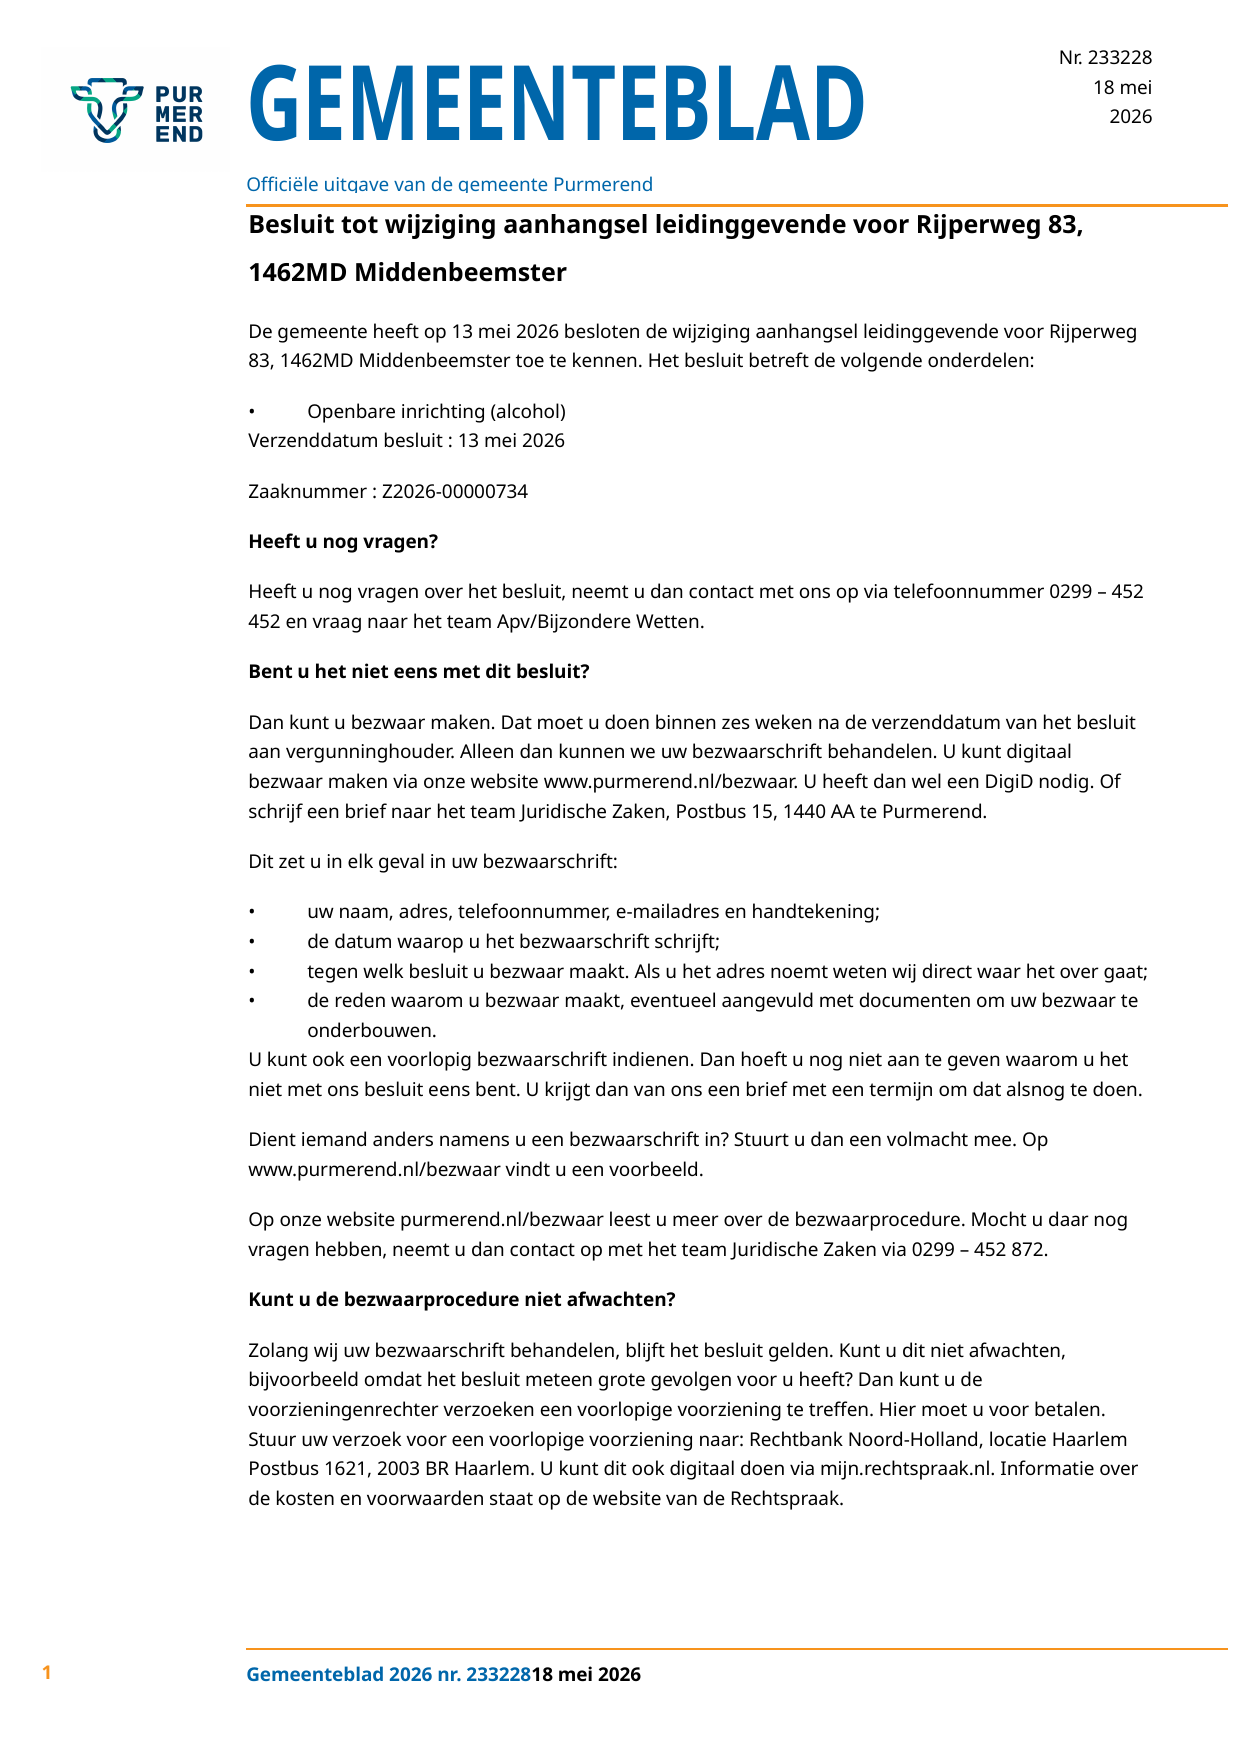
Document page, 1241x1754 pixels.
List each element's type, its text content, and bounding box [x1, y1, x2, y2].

text Dient iemand anders namens u een bezwaarschrift in? Stuurt u dan een volmacht mee. Op www.purmerend.nl/bezwaar vindt u een voorbeeld. [248, 1127, 1152, 1182]
text Bent u het niet eens met dit besluit? [248, 659, 1152, 684]
text Kunt u de bezwaarprocedure niet afwachten? [248, 1287, 1152, 1312]
list tegen welk besluit u bezwaar maakt. Als u het adres noemt weten wij direct waar het over gaat; [248, 958, 1152, 984]
list uw naam, adres, telefoonnummer, e-mailadres en handtekening; [248, 899, 1152, 924]
text Zaaknummer : Z2026-00000734 [248, 478, 1152, 504]
list Openbare inrichting (alcohol) [248, 398, 1152, 424]
text U kunt ook een voorlopig bezwaarschrift indienen. Dan hoeft u nog niet aan te geven waarom u het niet met ons besluit eens bent. U krijgt dan van ons een brief met een termijn om dat alsnog te doen. [248, 1047, 1152, 1102]
list de datum waarop u het bezwaarschrift schrijft; [248, 928, 1152, 954]
text Dan kunt u bezwaar maken. Dat moet u doen binnen zes weken na de verzenddatum van het besluit aan vergunninghouder. Alleen dan kunnen we uw bezwaarschrift behandelen. U kunt digitaal bezwaar maken via onze website www.purmerend.nl/bezwaar. U heeft dan wel een DigiD nodig. Of schrijf een brief naar het team Juridische Zaken, Postbus 15, 1440 AA te Purmerend. [248, 709, 1152, 824]
picture [41, 47, 231, 172]
text Heeft u nog vragen? [248, 528, 1152, 554]
text Zolang wij uw bezwaarschrift behandelen, blijft het besluit gelden. Kunt u dit niet afwachten, bijvoorbeeld omdat het besluit meteen grote gevolgen voor u heeft? Dan kunt u de voorzieningenrechter verzoeken een voorlopige voorziening te treffen. Hier moet u voor betalen. Stuur uw verzoek voor een voorlopige voorziening naar: Rechtbank Noord-Holland, locatie Haarlem Postbus 1621, 2003 BR Haarlem. U kunt dit ook digitaal doen via mijn.rechtspraak.nl. Informatie over de kosten en voorwaarden staat op de website van de Rechtspraak. [248, 1337, 1152, 1511]
list de reden waarom u bezwaar maakt, eventueel aangevuld met documenten om uw bezwaar te onderbouwen. [248, 987, 1152, 1043]
text De gemeente heeft op 13 mei 2026 besloten de wijziging aanhangsel leidinggevende voor Rijperweg 83, 1462MD Middenbeemster toe te kennen. Het besluit betreft de volgende onderdelen: [248, 318, 1152, 373]
text Verzenddatum besluit : 13 mei 2026 [248, 427, 1152, 453]
text Dit zet u in elk geval in uw bezwaarschrift: [248, 848, 1152, 874]
text Heeft u nog vragen over het besluit, neemt u dan contact met ons op via telefoonnummer 0299 – 452 452 en vraag naar het team Apv/Bijzondere Wetten. [248, 579, 1152, 634]
text Op onze website purmerend.nl/bezwaar leest u meer over de bezwaarprocedure. Mocht u daar nog vragen hebben, neemt u dan contact op met het team Juridische Zaken via 0299 – 452 872. [248, 1207, 1152, 1262]
text Besluit tot wijziging aanhangsel leidinggevende voor Rijperweg 83, 1462MD Middenbeemster [248, 207, 1152, 288]
